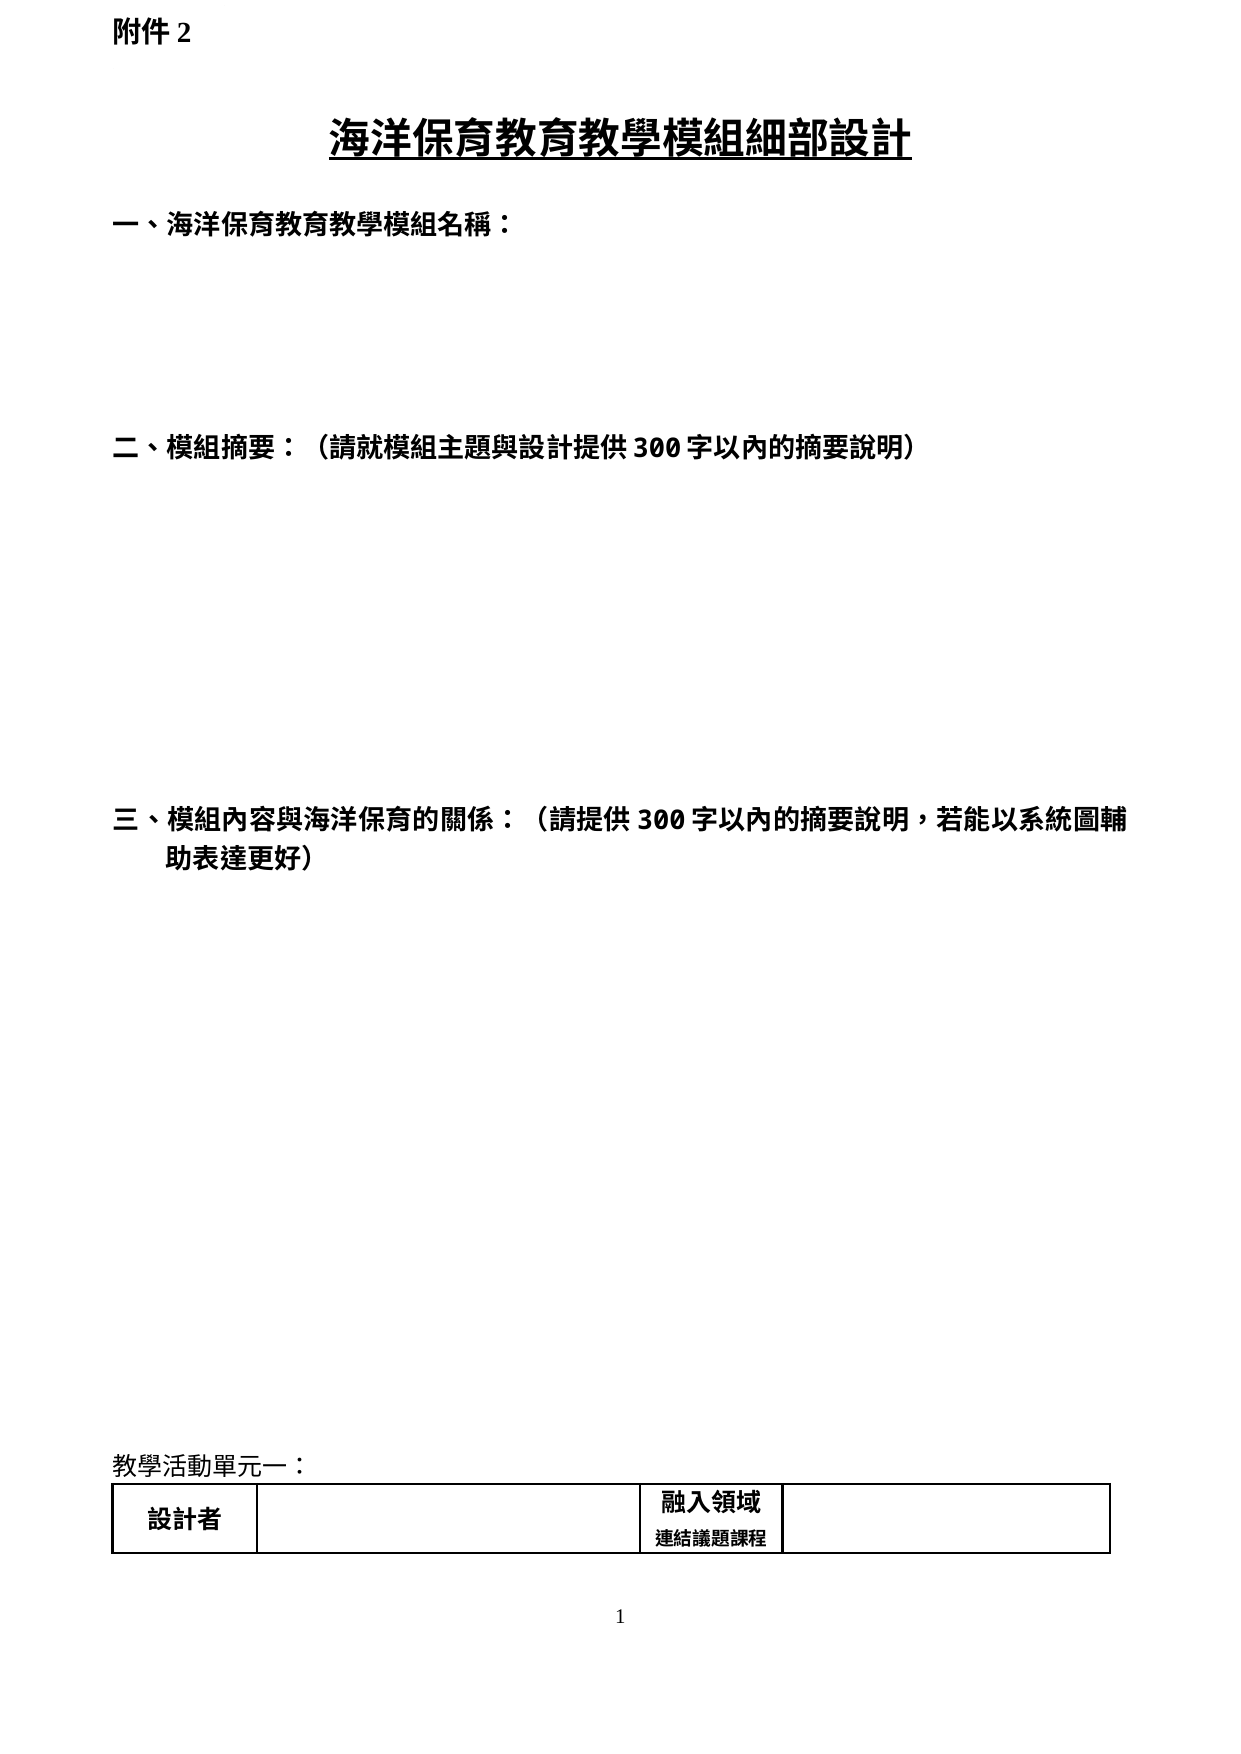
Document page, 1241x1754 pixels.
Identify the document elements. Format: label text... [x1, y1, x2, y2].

table_header [258, 1485, 639, 1552]
text 海洋保育教育教學模組細部設計 [112, 106, 1128, 166]
table_header 設計者 [114, 1485, 256, 1552]
text 教學活動單元一： [112, 1447, 1128, 1483]
text 三、模組內容與海洋保育的關係：（請提供300字以內的摘要說明，若能以系統圖輔助表達更好） [112, 798, 1128, 876]
text 一、海洋保育教育教學模組名稱： [112, 203, 1128, 242]
text 二、模組摘要：（請就模組主題與設計提供300字以內的摘要說明） [112, 426, 1128, 466]
text 附件2 [112, 6, 225, 52]
table_header 融入領域 連結議題課程 [641, 1485, 781, 1552]
table_header [784, 1485, 1109, 1552]
